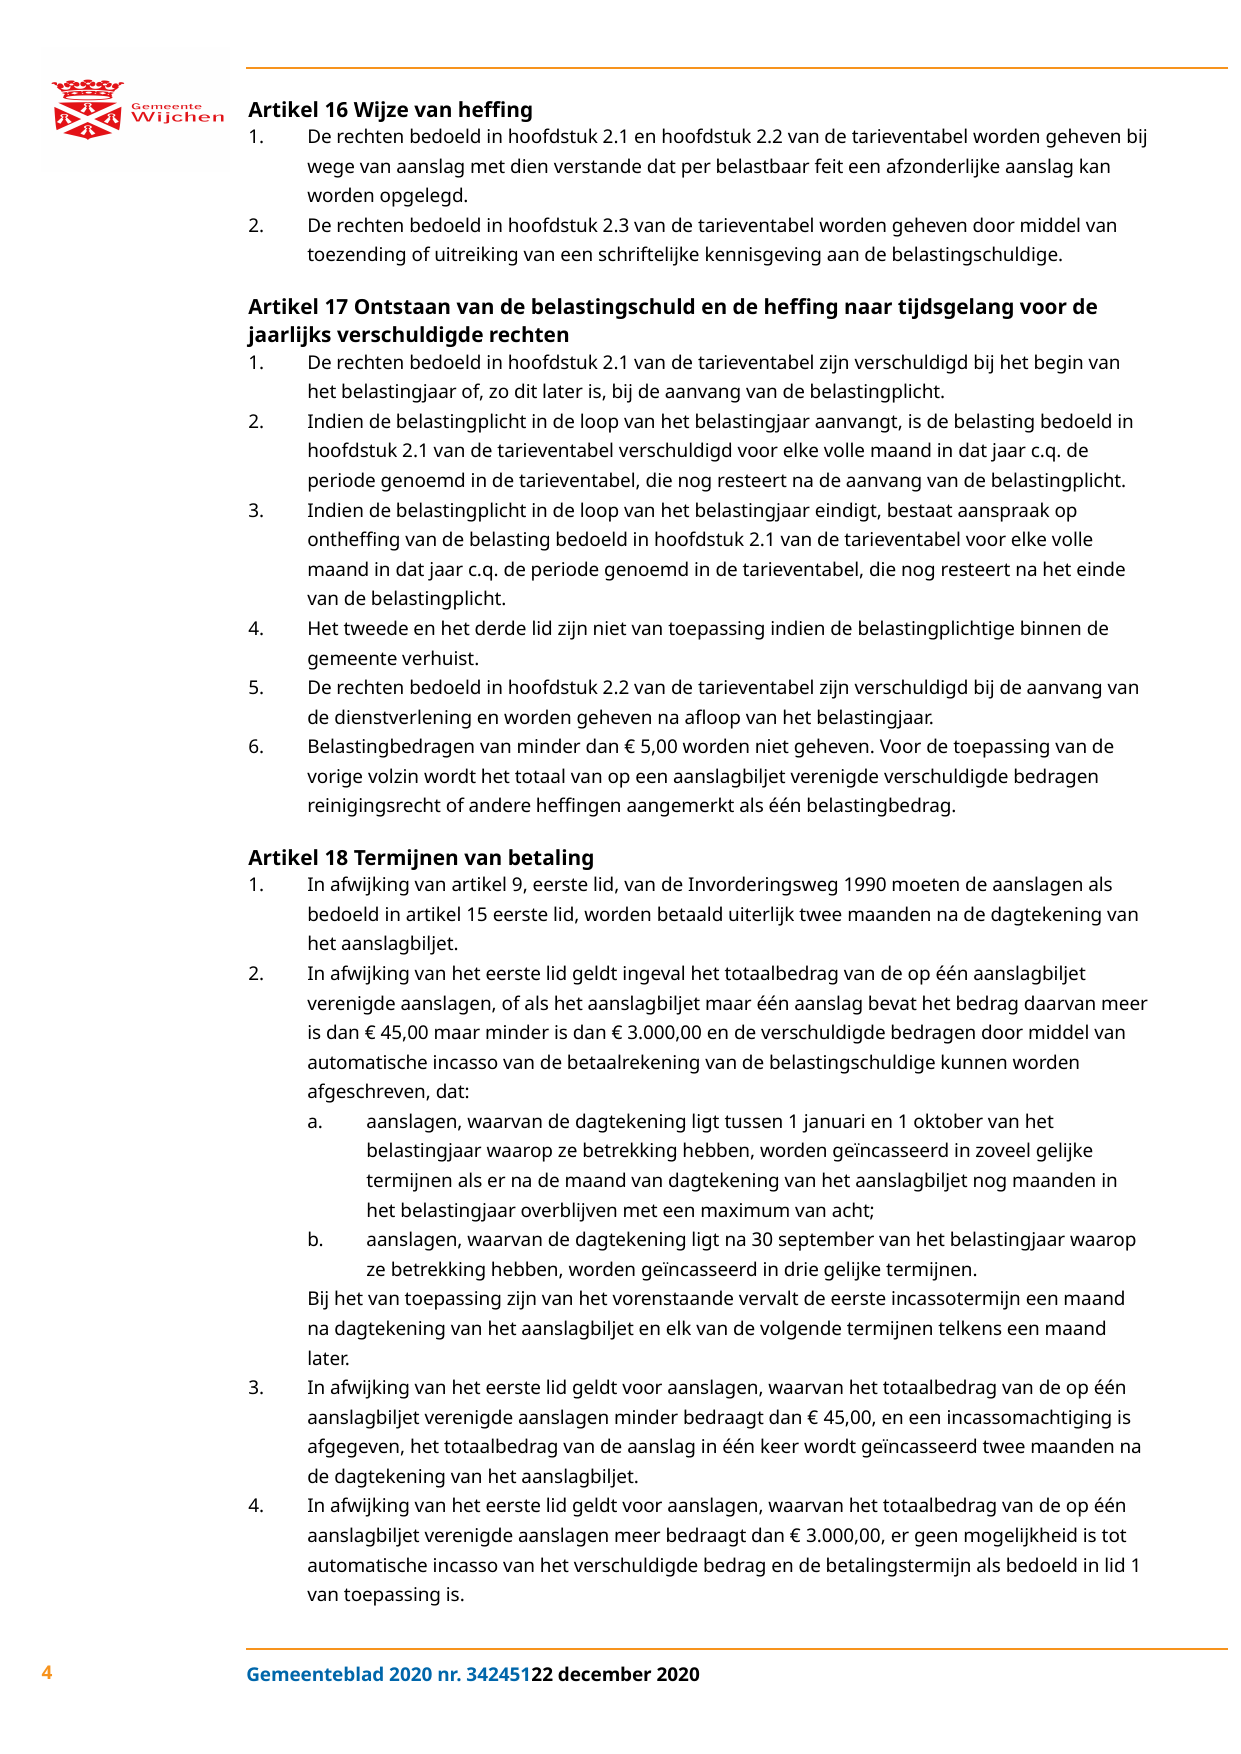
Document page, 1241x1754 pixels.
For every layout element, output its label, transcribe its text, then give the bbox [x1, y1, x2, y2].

list aanslagen, waarvan de dagtekening ligt na 30 september van het belastingjaar waarop ze betrekking hebben, worden geïncasseerd in drie gelijke termijnen. [307, 1226, 1152, 1282]
list De rechten bedoeld in hoofdstuk 2.3 van de tarieventabel worden geheven door middel van toezending of uitreiking van een schriftelijke kennisgeving aan de belastingschuldige. [248, 212, 1152, 267]
list In afwijking van artikel 9, eerste lid, van de Invorderingsweg 1990 moeten de aanslagen als bedoeld in artikel 15 eerste lid, worden betaald uiterlijk twee maanden na de dagtekening van het aanslagbiljet. [248, 871, 1152, 956]
text Artikel 18 Termijnen van betaling [248, 843, 1152, 871]
list In afwijking van het eerste lid geldt ingeval het totaalbedrag van de op één aanslagbiljet verenigde aanslagen, of als het aanslagbiljet maar één aanslag bevat het bedrag daarvan meer is dan € 45,00 maar minder is dan € 3.000,00 en de verschuldigde bedragen door middel van automatische incasso van de betaalrekening van de belastingschuldige kunnen worden afgeschreven, dat: [248, 960, 1152, 1104]
list In afwijking van het eerste lid geldt voor aanslagen, waarvan het totaalbedrag van de op één aanslagbiljet verenigde aanslagen minder bedraagt dan € 45,00, en een incassomachtiging is afgegeven, het totaalbedrag van de aanslag in één keer wordt geïncasseerd twee maanden na de dagtekening van het aanslagbiljet. [248, 1374, 1152, 1489]
list Indien de belastingplicht in de loop van het belastingjaar eindigt, bestaat aanspraak op ontheffing van de belasting bedoeld in hoofdstuk 2.1 van de tarieventabel voor elke volle maand in dat jaar c.q. de periode genoemd in de tarieventabel, die nog resteert na het einde van de belastingplicht. [248, 497, 1152, 611]
list aanslagen, waarvan de dagtekening ligt tussen 1 januari en 1 oktober van het belastingjaar waarop ze betrekking hebben, worden geïncasseerd in zoveel gelijke termijnen als er na de maand van dagtekening van het aanslagbiljet nog maanden in het belastingjaar overblijven met een maximum van acht; [307, 1108, 1152, 1223]
list Indien de belastingplicht in de loop van het belastingjaar aanvangt, is de belasting bedoeld in hoofdstuk 2.1 van de tarieventabel verschuldigd voor elke volle maand in dat jaar c.q. de periode genoemd in de tarieventabel, die nog resteert na de aanvang van de belastingplicht. [248, 408, 1152, 493]
list In afwijking van het eerste lid geldt voor aanslagen, waarvan het totaalbedrag van de op één aanslagbiljet verenigde aanslagen meer bedraagt dan € 3.000,00, er geen mogelijkheid is tot automatische incasso van het verschuldigde bedrag en de betalingstermijn als bedoeld in lid 1 van toepassing is. [248, 1493, 1152, 1607]
list De rechten bedoeld in hoofdstuk 2.2 van de tarieventabel zijn verschuldigd bij de aanvang van de dienstverlening en worden geheven na afloop van het belastingjaar. [248, 674, 1152, 729]
picture [41, 47, 231, 172]
list Belastingbedragen van minder dan € 5,00 worden niet geheven. Voor de toepassing van de vorige volzin wordt het totaal van op een aanslagbiljet verenigde verschuldigde bedragen reinigingsrecht of andere heffingen aangemerkt als één belastingbedrag. [248, 733, 1152, 818]
list Het tweede en het derde lid zijn niet van toepassing indien de belastingplichtige binnen de gemeente verhuist. [248, 615, 1152, 670]
list De rechten bedoeld in hoofdstuk 2.1 en hoofdstuk 2.2 van de tarieventabel worden geheven bij wege van aanslag met dien verstande dat per belastbaar feit een afzonderlijke aanslag kan worden opgelegd. [248, 123, 1152, 208]
list Bij het van toepassing zijn van het vorenstaande vervalt de eerste incassotermijn een maand na dagtekening van het aanslagbiljet en elk van de volgende termijnen telkens een maand later. [248, 1286, 1152, 1371]
text Artikel 16 Wijze van heffing [248, 95, 1152, 123]
text Artikel 17 Ontstaan van de belastingschuld en de heffing naar tijdsgelang voor de jaarlijks verschuldigde rechten [248, 292, 1152, 349]
list De rechten bedoeld in hoofdstuk 2.1 van de tarieventabel zijn verschuldigd bij het begin van het belastingjaar of, zo dit later is, bij de aanvang van de belastingplicht. [248, 349, 1152, 404]
